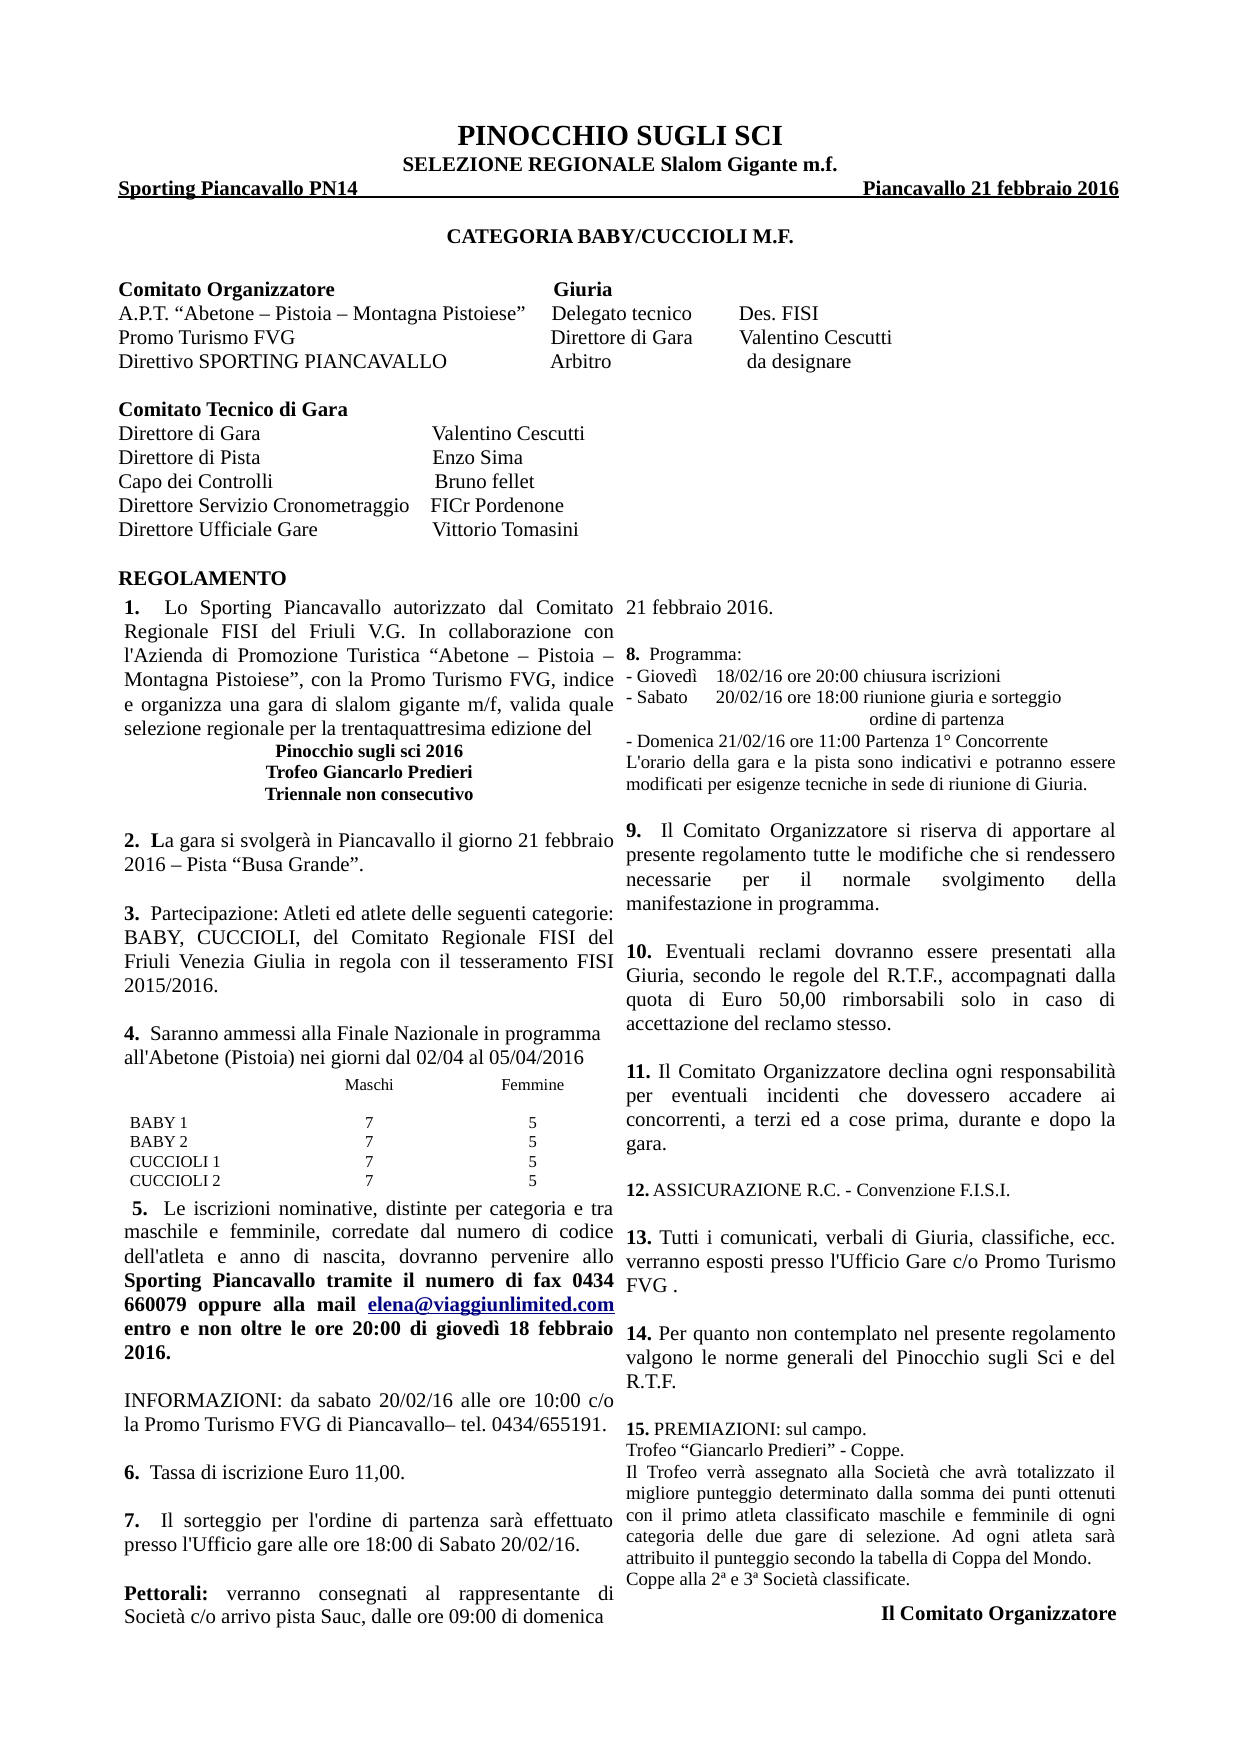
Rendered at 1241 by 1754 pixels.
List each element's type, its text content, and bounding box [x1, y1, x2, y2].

table_header 1. Lo Sporting Piancavallo autorizzato dal Comitato Regionale FISI del Friuli V.G. In collaborazione con l'Azienda di Promozione Turistica “Abetone – Pistoia – Montagna Pistoiese”, con la Promo Turismo FVG, indice e organizza una gara di slalom gigante m/f, valida quale selezione regionale per la trentaquattresima edizione del Pinocchio sugli sci 2016 Trofeo Giancarlo Predieri Triennale non consecutivo 2. La gara si svolgerà in Piancavallo il giorno 21 febbraio 2016 – Pista “Busa Grande”. 3. Partecipazione: Atleti ed atlete delle seguenti categorie: BABY, CUCCIOLI, del Comitato Regionale FISI del Friuli Venezia Giulia in regola con il tesseramento FISI 2015/2016. 4. Saranno ammessi alla Finale Nazionale in programma all'Abetone (Pistoia) nei giorni dal 02/04 al 05/04/2016 5. Le iscrizioni nominative, distinte per categoria e tra maschile e femminile, corredate dal numero di codice dell'atleta e anno di nascita, dovranno pervenire allo Sporting Piancavallo tramite il numero di fax 0434 660079 oppure alla mail elena@viaggiunlimited.com entro e non oltre le ore 20:00 di giovedì 18 febbraio 2016. INFORMAZIONI: da sabato 20/02/16 alle ore 10:00 c/o la Promo Turismo FVG di Piancavallo– tel. 0434/655191. 6. Tassa di iscrizione Euro 11,00. 7. Il sorteggio per l'ordine di partenza sarà effettuato presso l'Ufficio gare alle ore 18:00 di Sabato 20/02/16. Pettorali: verranno consegnati al rappresentante di Società c/o arrivo pista Sauc, dalle ore 09:00 di domenica [118, 590, 620, 1634]
table_header Femmine 5 5 5 5 [451, 1069, 614, 1195]
text Sporting Piancavallo PN14 Piancavallo 21 febbraio 2016 [118, 176, 1122, 200]
text Capo dei Controlli Bruno fellet [118, 469, 1122, 493]
text PINOCCHIO SUGLI SCI [118, 118, 1122, 152]
table_header BABY 1 BABY 2 CUCCIOLI 1 CUCCIOLI 2 [124, 1069, 287, 1195]
text Direttivo SPORTING PIANCAVALLO Arbitro da designare [118, 349, 1122, 373]
text REGOLAMENTO [118, 565, 1122, 589]
table_header 21 febbraio 2016. 8. Programma: - Giovedì 18/02/16 ore 20:00 chiusura iscrizioni - Sabato 20/02/16 ore 18:00 riunione giuria e sorteggio ordine di partenza - Domenica 21/02/16 ore 11:00 Partenza 1° Concorrente L'orario della gara e la pista sono indicativi e potranno essere modificati per esigenze tecniche in sede di riunione di Giuria. 9. Il Comitato Organizzatore si riserva di apportare al presente regolamento tutte le modifiche che si rendessero necessarie per il normale svolgimento della manifestazione in programma. 10. Eventuali reclami dovranno essere presentati alla Giuria, secondo le regole del R.T.F., accompagnati dalla quota di Euro 50,00 rimborsabili solo in caso di accettazione del reclamo stesso. 11. Il Comitato Organizzatore declina ogni responsabilità per eventuali incidenti che dovessero accadere ai concorrenti, a terzi ed a cose prima, durante e dopo la gara. 12. ASSICURAZIONE R.C. - Convenzione F.I.S.I. 13. Tutti i comunicati, verbali di Giuria, classifiche, ecc. verranno esposti presso l'Ufficio Gare c/o Promo Turismo FVG . 14. Per quanto non contemplato nel presente regolamento valgono le norme generali del Pinocchio sugli Sci e del R.T.F. 15. PREMIAZIONI: sul campo. Trofeo “Giancarlo Predieri” - Coppe. Il Trofeo verrà assegnato alla Società che avrà totalizzato il migliore punteggio determinato dalla somma dei punti ottenuti con il primo atleta classificato maschile e femminile di ogni categoria delle due gare di selezione. Ad ogni atleta sarà attribuito il punteggio secondo la tabella di Coppa del Mondo. Coppe alla 2ª e 3ª Società classificate. Il Comitato Organizzatore [620, 590, 1122, 1634]
text Promo Turismo FVG Direttore di Gara Valentino Cescutti [118, 325, 1122, 349]
text Comitato Organizzatore Giuria [118, 277, 1122, 301]
text Direttore di Gara Valentino Cescutti [118, 421, 1122, 445]
text Direttore Servizio Cronometraggio FICr Pordenone [118, 493, 1122, 517]
text Direttore di Pista Enzo Sima [118, 445, 1122, 469]
text Comitato Tecnico di Gara [118, 397, 1122, 421]
text CATEGORIA BABY/CUCCIOLI M.F. [118, 224, 1122, 248]
table_header Maschi 7 7 7 7 [287, 1069, 451, 1195]
text Direttore Ufficiale Gare Vittorio Tomasini [118, 517, 1122, 541]
text SELEZIONE REGIONALE Slalom Gigante m.f. [118, 152, 1122, 176]
text A.P.T. “Abetone – Pistoia – Montagna Pistoiese” Delegato tecnico Des. FISI [118, 301, 1122, 325]
